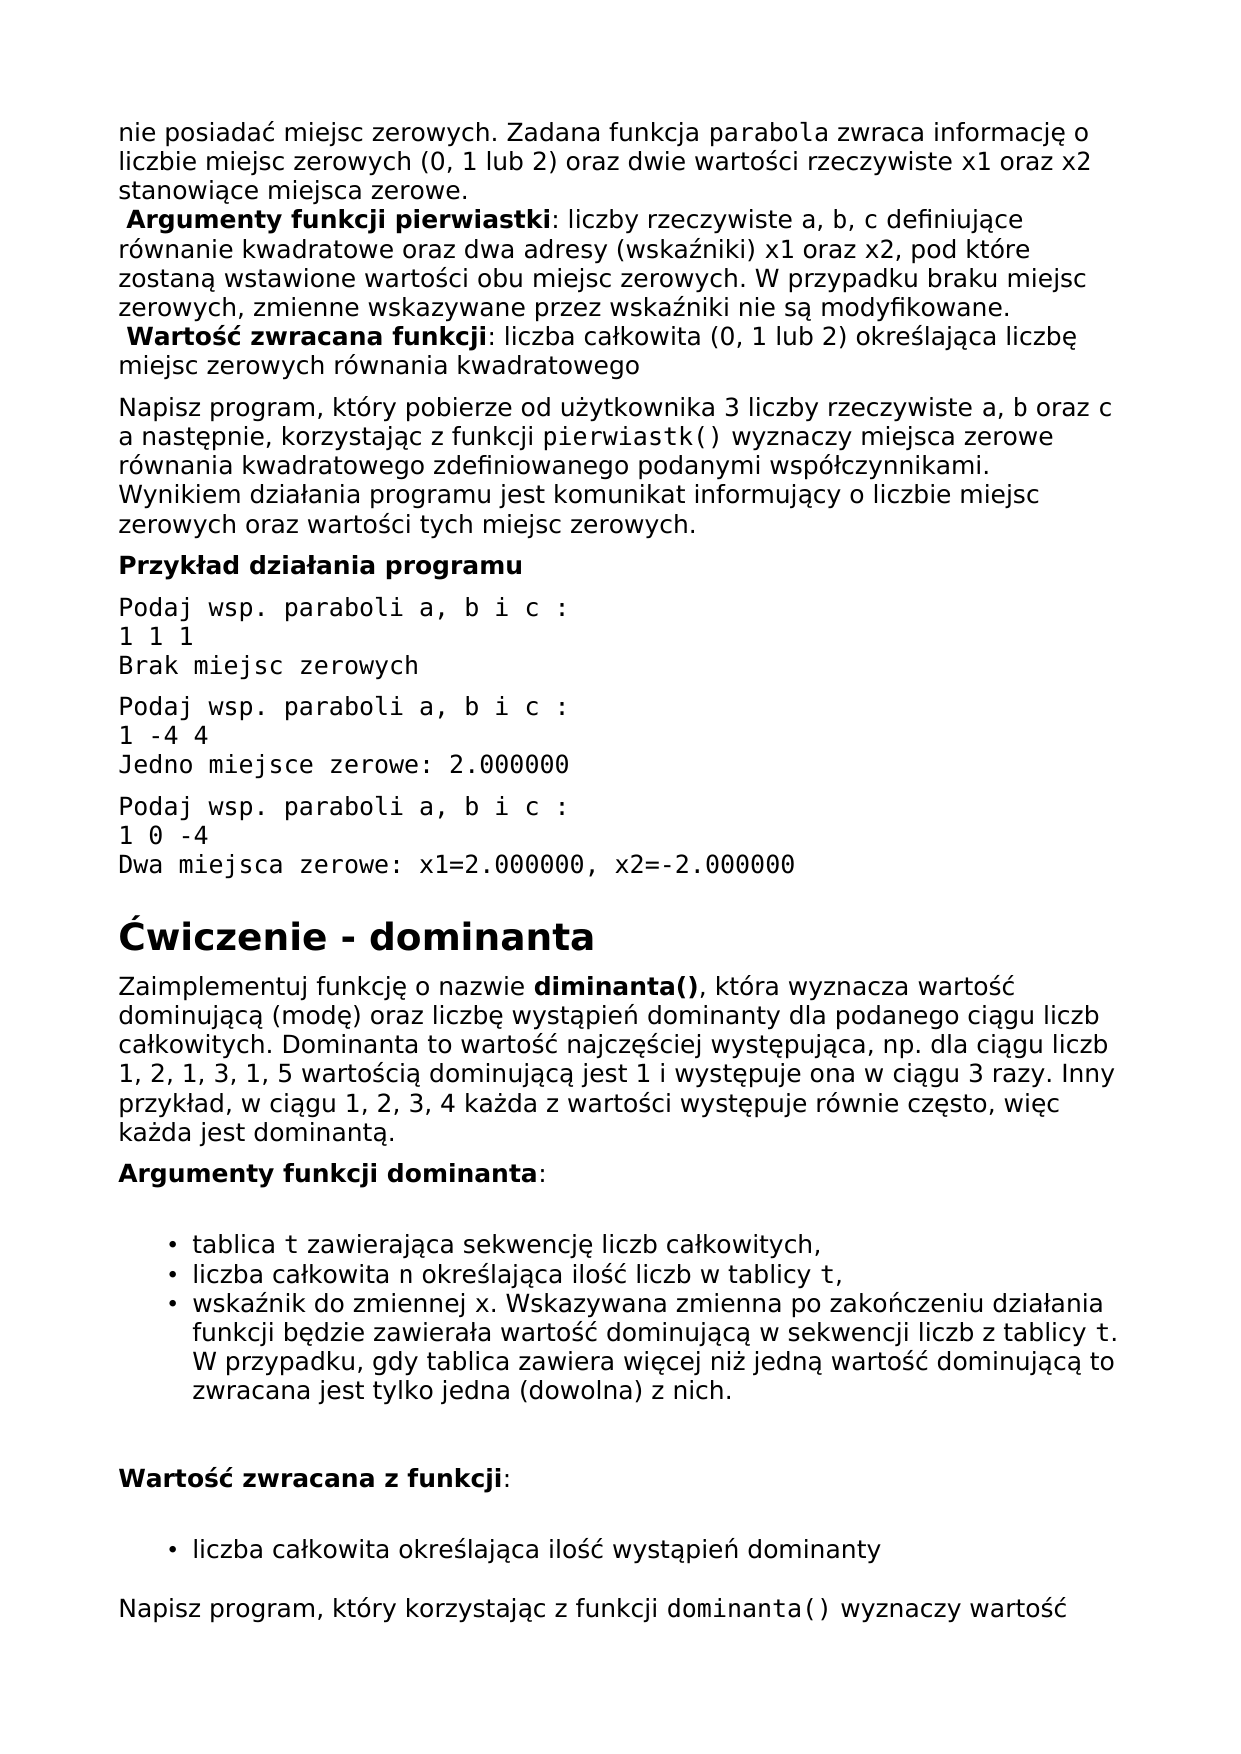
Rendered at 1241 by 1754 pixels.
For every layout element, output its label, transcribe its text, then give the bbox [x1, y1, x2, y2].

text Podaj wsp. paraboli a, b i c : 1 1 1 Brak miejsc zerowych [118, 593, 1122, 681]
text Napisz program, który korzystając z funkcji dominanta() wyznaczy wartość [118, 1594, 1122, 1623]
text Przykład działania programu [118, 551, 1122, 581]
text Wartość zwracana z funkcji: [118, 1464, 1122, 1493]
text nie posiadać miejsc zerowych. Zadana funkcja parabola zwraca informację o liczbie miejsc zerowych (0, 1 lub 2) oraz dwie wartości rzeczywiste x1 oraz x2 stanowiące miejsca zerowe. Argumenty funkcji pierwiastki: liczby rzeczywiste a, b, c definiujące równanie kwadratowe oraz dwa adresy (wskaźniki) x1 oraz x2, pod które zostaną wstawione wartości obu miejsc zerowych. W przypadku braku miejsc zerowych, zmienne wskazywane przez wskaźniki nie są modyfikowane. Wartość zwracana funkcji: liczba całkowita (0, 1 lub 2) określająca liczbę miejsc zerowych równania kwadratowego [118, 118, 1122, 381]
subtitle Ćwiczenie - dominanta [118, 916, 1122, 959]
text Podaj wsp. paraboli a, b i c : 1 -4 4 Jedno miejsce zerowe: 2.000000 [118, 692, 1122, 780]
list liczba całkowita określająca ilość wystąpień dominanty [177, 1536, 1122, 1594]
text Zaimplementuj funkcję o nazwie diminanta(), która wyznacza wartość dominującą (modę) oraz liczbę wystąpień dominanty dla podanego ciągu liczb całkowitych. Dominanta to wartość najczęściej występująca, np. dla ciągu liczb 1, 2, 1, 3, 1, 5 wartością dominującą jest 1 i występuje ona w ciągu 3 razy. Inny przykład, w ciągu 1, 2, 3, 4 każda z wartości występuje równie często, więc każda jest dominantą. [118, 972, 1122, 1147]
text Podaj wsp. paraboli a, b i c : 1 0 -4 Dwa miejsca zerowe: x1=2.000000, x2=-2.000000 [118, 792, 1122, 879]
text Napisz program, który pobierze od użytkownika 3 liczby rzeczywiste a, b oraz c a następnie, korzystając z funkcji pierwiastk() wyznaczy miejsca zerowe równania kwadratowego zdefiniowanego podanymi współczynnikami. Wynikiem działania programu jest komunikat informujący o liczbie miejsc zerowych oraz wartości tych miejsc zerowych. [118, 393, 1122, 539]
text Argumenty funkcji dominanta: [118, 1159, 1122, 1189]
list liczba całkowita n określająca ilość liczb w tablicy t, [177, 1260, 1122, 1289]
list tablica t zawierająca sekwencję liczb całkowitych, [177, 1231, 1122, 1260]
list wskaźnik do zmiennej x. Wskazywana zmienna po zakończeniu działania funkcji będzie zawierała wartość dominującą w sekwencji liczb z tablicy t. W przypadku, gdy tablica zawiera więcej niż jedną wartość dominującą to zwracana jest tylko jedna (dowolna) z nich. [177, 1289, 1122, 1435]
